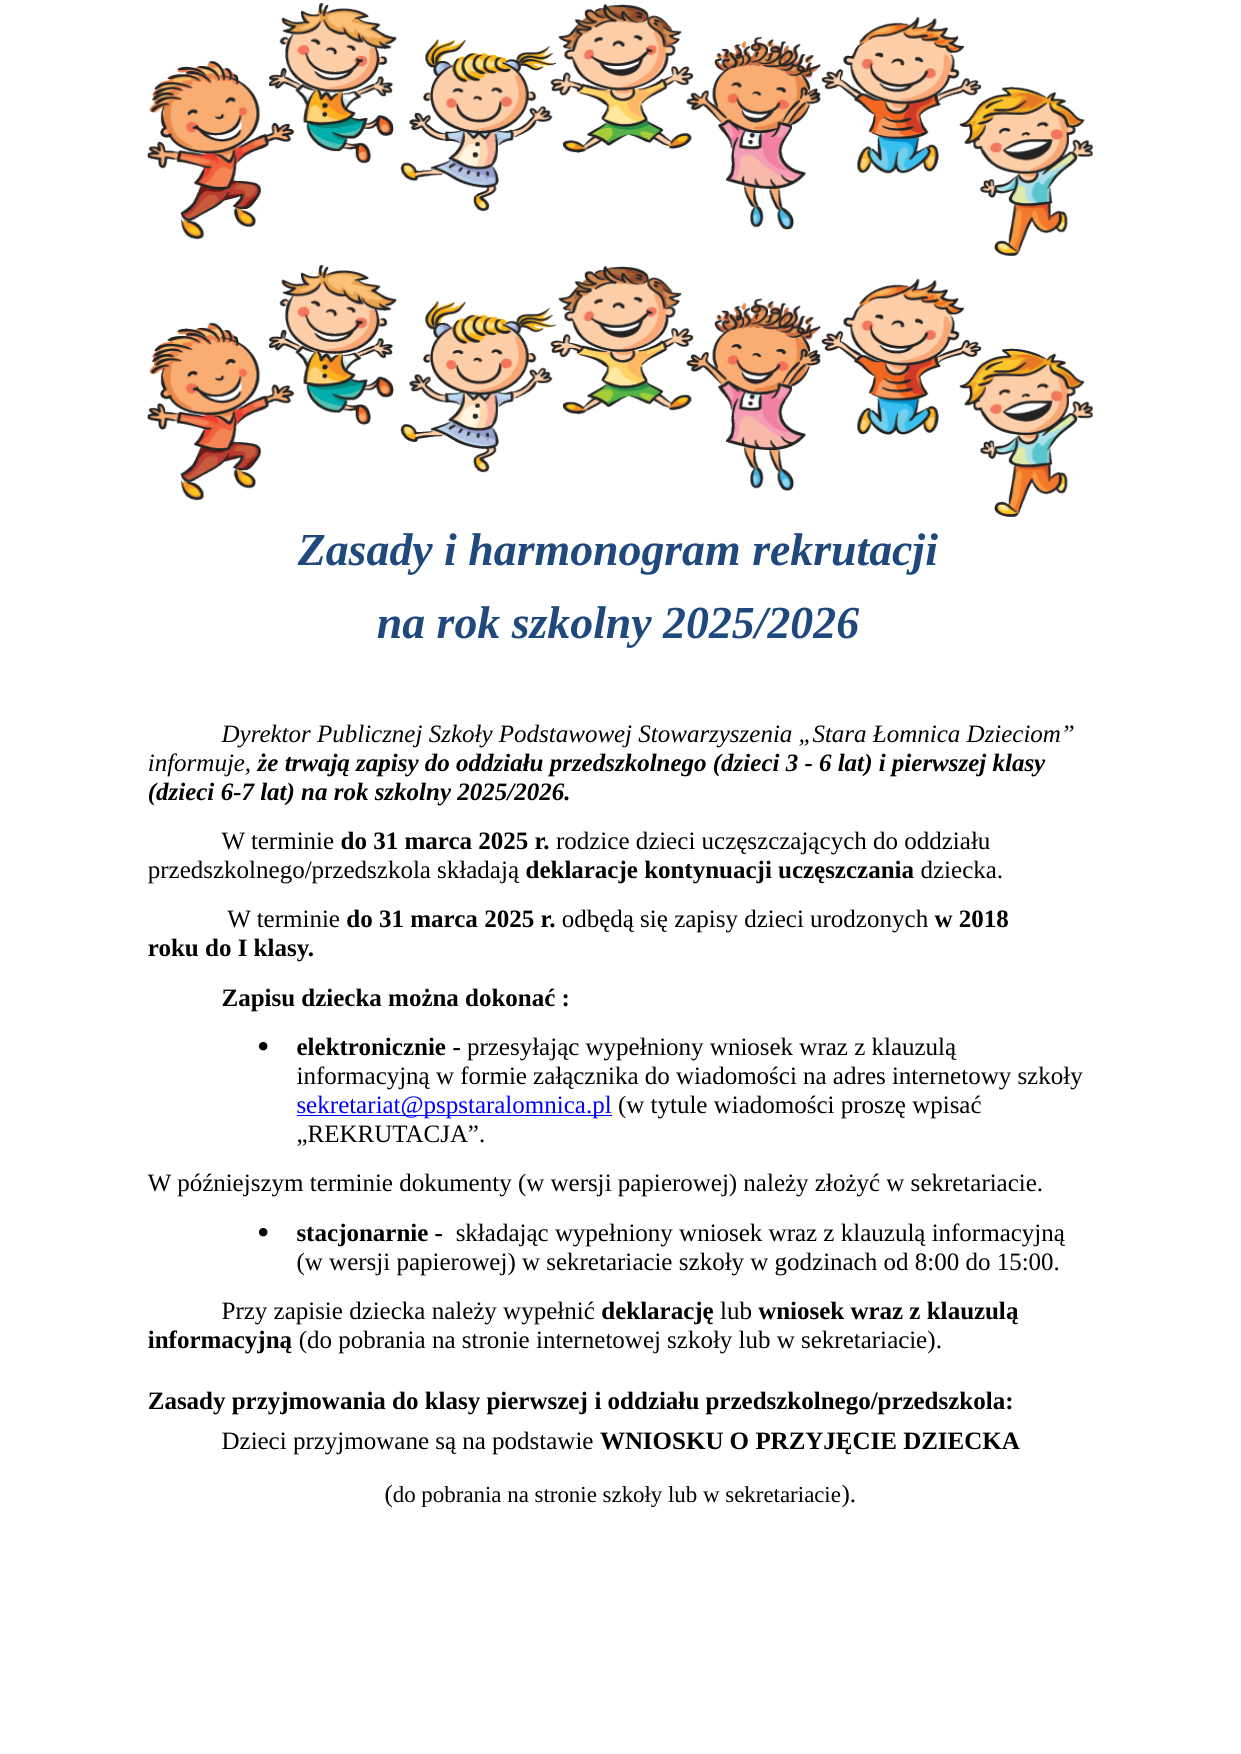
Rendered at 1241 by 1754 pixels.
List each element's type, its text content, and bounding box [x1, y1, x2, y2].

text Zasady i harmonogram rekrutacji [148, 59, 1092, 575]
text W terminie do 31 marca 2025 r. rodzice dzieci uczęszczających do oddziału przedszkolnego/przedszkola składają deklaracje kontynuacji uczęszczania dziecka. [148, 826, 1092, 884]
text Zasady przyjmowania do klasy pierwszej i oddziału przedszkolnego/przedszkola: [148, 1374, 1092, 1414]
text Dzieci przyjmowane są na podstawie WNIOSKU O PRZYJĘCIE DZIECKA [148, 1414, 1092, 1454]
list stacjonarnie - składając wypełniony wniosek wraz z klauzulą informacyjną (w wersji papierowej) w sekretariacie szkoły w godzinach od 8:00 do 15:00. [259, 1218, 1092, 1275]
list elektronicznie - przesyłając wypełniony wniosek wraz z klauzulą informacyjną w formie załącznika do wiadomości na adres internetowy szkoły sekretariat@pspstaralomnica.pl (w tytule wiadomości proszę wpisać „REKRUTACJA”. [259, 1032, 1092, 1147]
text Dyrektor Publicznej Szkoły Podstawowej Stowarzyszenia „Stara Łomnica Dzieciom” informuje, że trwają zapisy do oddziału przedszkolnego (dzieci 3 - 6 lat) i pierwszej klasy (dzieci 6-7 lat) na rok szkolny 2025/2026. [148, 719, 1092, 805]
text (do pobrania na stronie szkoły lub w sekretariacie). [148, 1468, 1092, 1508]
text W terminie do 31 marca 2025 r. odbędą się zapisy dzieci urodzonych w 2018 roku do I klasy. [148, 904, 1092, 962]
text Przy zapisie dziecka należy wypełnić deklarację lub wniosek wraz z klauzulą informacyjną (do pobrania na stronie internetowej szkoły lub w sekretariacie). [148, 1296, 1092, 1354]
text na rok szkolny 2025/2026 [148, 596, 1092, 649]
text W późniejszym terminie dokumenty (w wersji papierowej) należy złożyć w sekretariacie. [148, 1168, 1092, 1197]
text Zapisu dziecka można dokonać : [148, 983, 1092, 1012]
